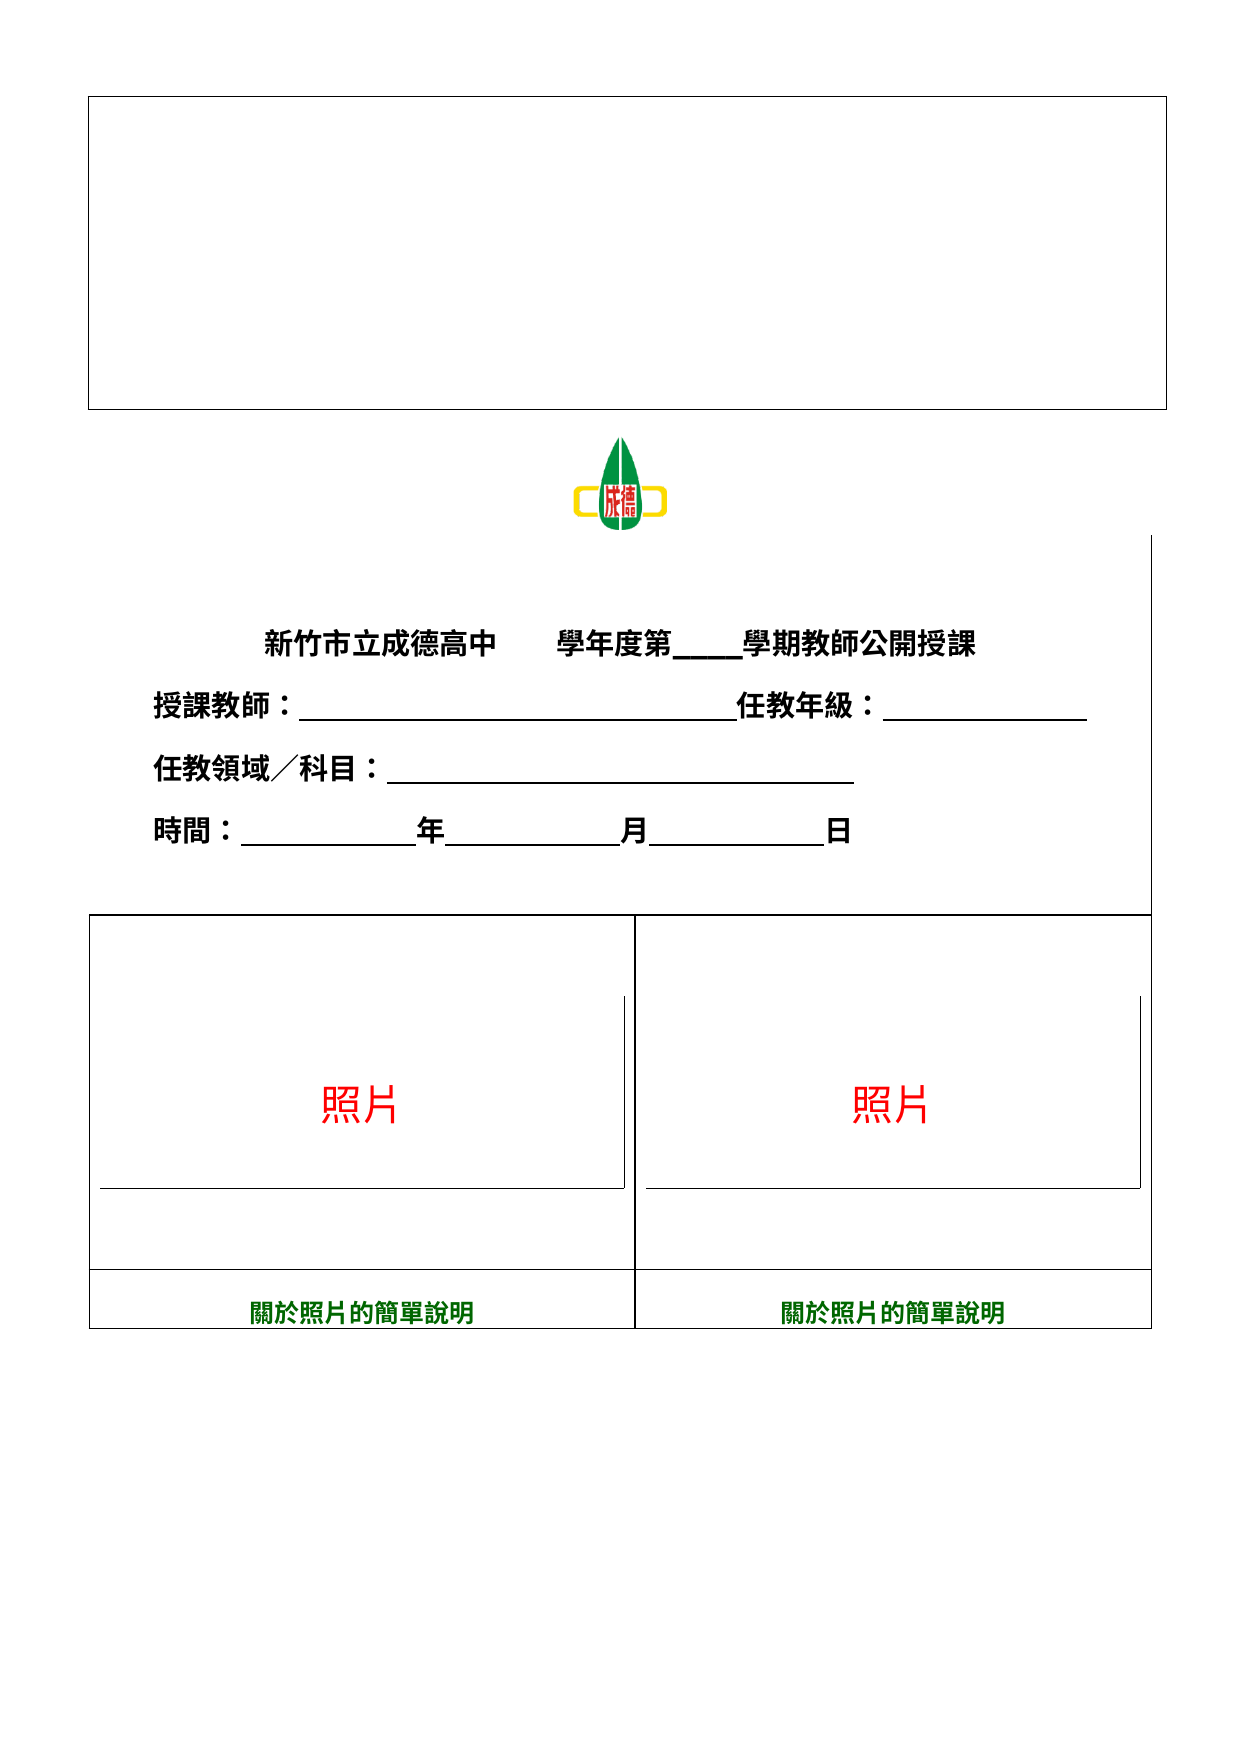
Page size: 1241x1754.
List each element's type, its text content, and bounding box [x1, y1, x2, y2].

text 任教領域／科目： [89, 725, 1151, 787]
text 授課教師： 任教年級： [89, 662, 1151, 725]
text 時間： 年 月 日 [89, 787, 1151, 914]
text 新竹市立成德高中 學年度第____學期教師公開授課 [89, 535, 1151, 662]
table_header 照片 [90, 916, 634, 1269]
table_cell 關於照片的簡單說明 [90, 1270, 634, 1328]
table_cell 關於照片的簡單說明 [636, 1270, 1151, 1328]
table_cell [89, 97, 1166, 409]
table_header 照片 [636, 916, 1151, 1269]
